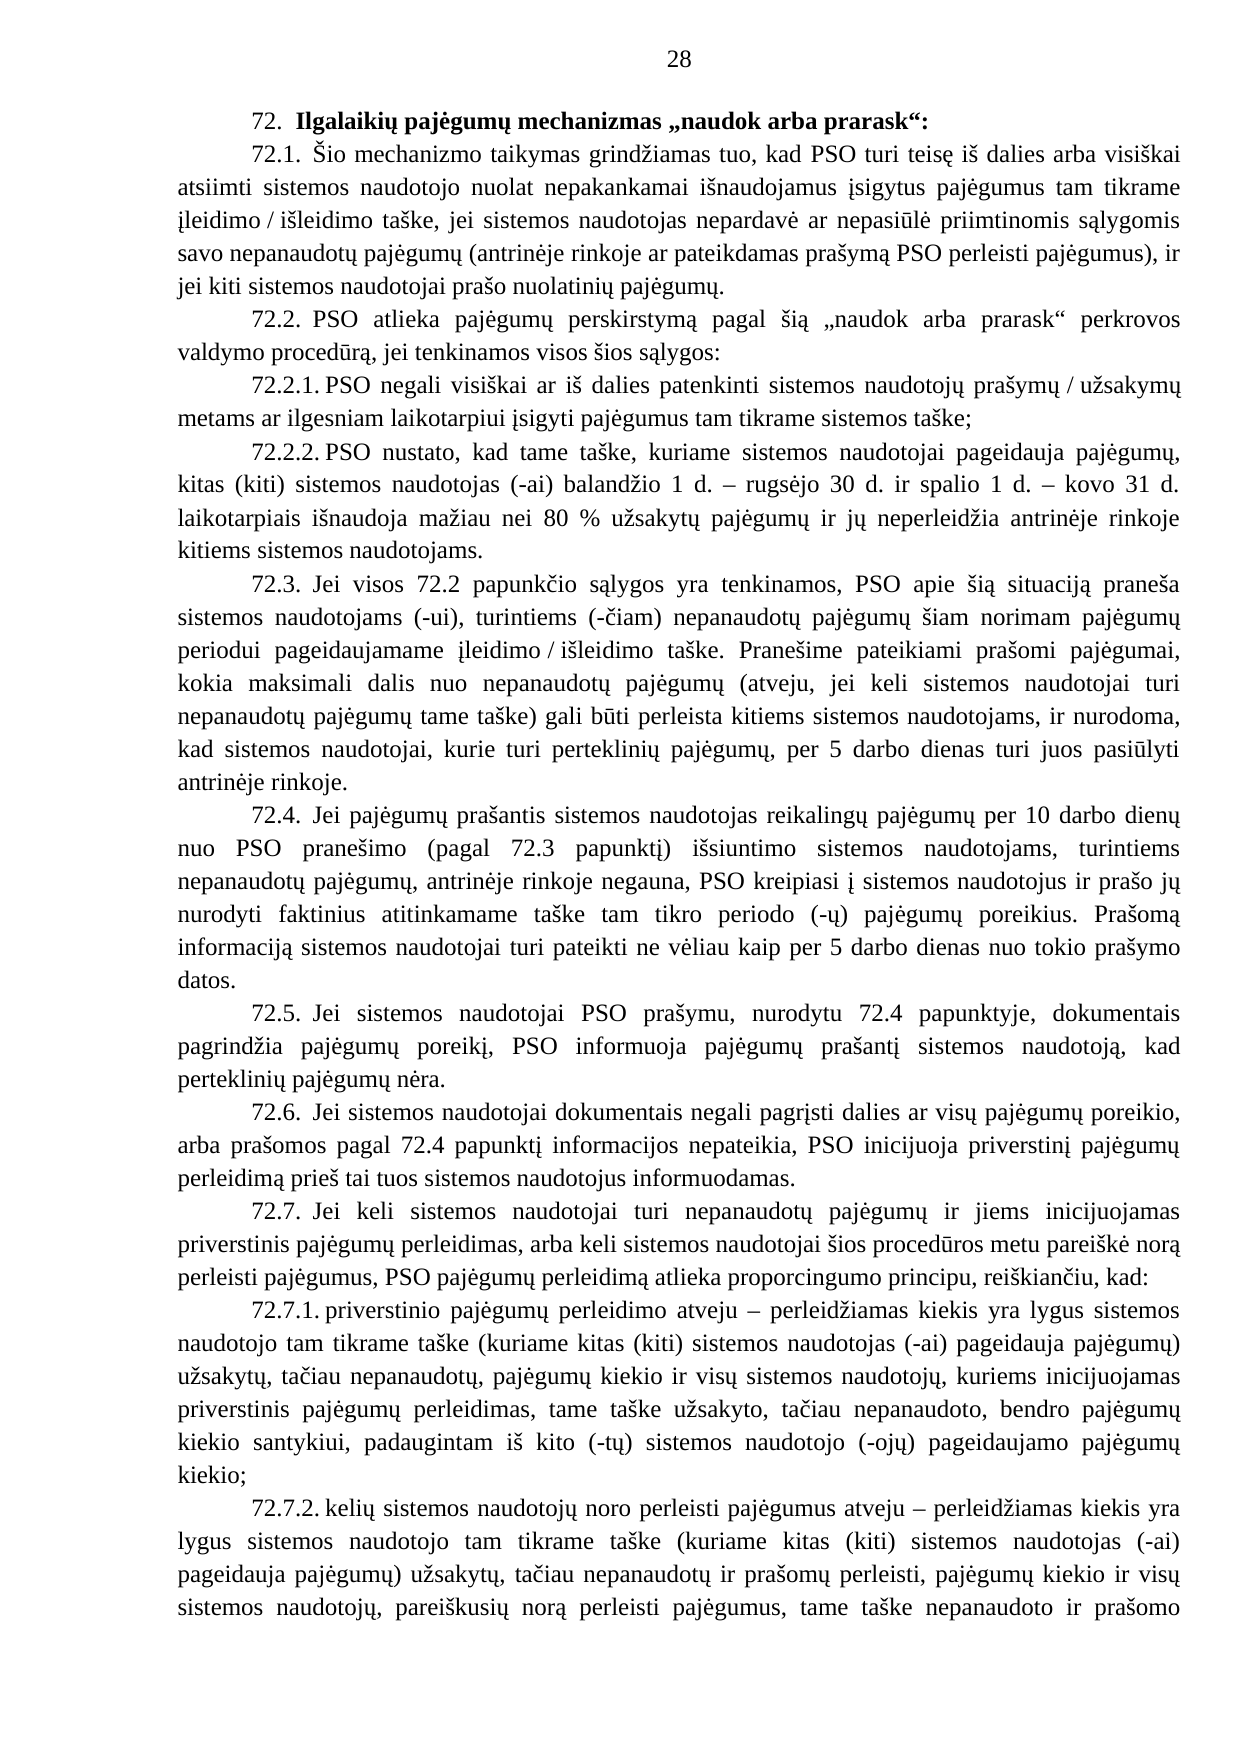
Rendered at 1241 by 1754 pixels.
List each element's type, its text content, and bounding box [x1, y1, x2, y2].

text 72.7.1. priverstinio pajėgumų perleidimo atveju – perleidžiamas kiekis yra lygus sistemos naudotojo tam tikrame taške (kuriame kitas (kiti) sistemos naudotojas (-ai) pageidauja pajėgumų) užsakytų, tačiau nepanaudotų, pajėgumų kiekio ir visų sistemos naudotojų, kuriems inicijuojamas priverstinis pajėgumų perleidimas, tame taške užsakyto, tačiau nepanaudoto, bendro pajėgumų kiekio santykiui, padaugintam iš kito (-tų) sistemos naudotojo (-ojų) pageidaujamo pajėgumų kiekio; [177, 1295, 1181, 1489]
text 72.2. PSO atlieka pajėgumų perskirstymą pagal šią „naudok arba prarask“ perkrovos valdymo procedūrą, jei tenkinamos visos šios sąlygos: [177, 304, 1181, 366]
text 72.2.2. PSO nustato, kad tame taške, kuriame sistemos naudotojai pageidauja pajėgumų, kitas (kiti) sistemos naudotojas (-ai) balandžio 1 d. – rugsėjo 30 d. ir spalio 1 d. – kovo 31 d. laikotarpiais išnaudoja mažiau nei 80 % užsakytų pajėgumų ir jų neperleidžia antrinėje rinkoje kitiems sistemos naudotojams. [177, 437, 1181, 564]
text 72.7. Jei keli sistemos naudotojai turi nepanaudotų pajėgumų ir jiems inicijuojamas priverstinis pajėgumų perleidimas, arba keli sistemos naudotojai šios procedūros metu pareiškė norą perleisti pajėgumus, PSO pajėgumų perleidimą atlieka proporcingumo principu, reiškiančiu, kad: [177, 1196, 1181, 1291]
text 72.2.1. PSO negali visiškai ar iš dalies patenkinti sistemos naudotojų prašymų / užsakymų metams ar ilgesniam laikotarpiui įsigyti pajėgumus tam tikrame sistemos taške; [177, 371, 1181, 432]
text 72.3. Jei visos 72.2 papunkčio sąlygos yra tenkinamos, PSO apie šią situaciją praneša sistemos naudotojams (-ui), turintiems (-čiam) nepanaudotų pajėgumų šiam norimam pajėgumų periodui pageidaujamame įleidimo / išleidimo taške. Pranešime pateikiami prašomi pajėgumai, kokia maksimali dalis nuo nepanaudotų pajėgumų (atveju, jei keli sistemos naudotojai turi nepanaudotų pajėgumų tame taške) gali būti perleista kitiems sistemos naudotojams, ir nurodoma, kad sistemos naudotojai, kurie turi perteklinių pajėgumų, per 5 darbo dienas turi juos pasiūlyti antrinėje rinkoje. [177, 569, 1181, 796]
text 72.4. Jei pajėgumų prašantis sistemos naudotojas reikalingų pajėgumų per 10 darbo dienų nuo PSO pranešimo (pagal 72.3 papunktį) išsiuntimo sistemos naudotojams, turintiems nepanaudotų pajėgumų, antrinėje rinkoje negauna, PSO kreipiasi į sistemos naudotojus ir prašo jų nurodyti faktinius atitinkamame taške tam tikro periodo (-ų) pajėgumų poreikius. Prašomą informaciją sistemos naudotojai turi pateikti ne vėliau kaip per 5 darbo dienas nuo tokio prašymo datos. [177, 800, 1181, 994]
text 72.7.2. kelių sistemos naudotojų noro perleisti pajėgumus atveju – perleidžiamas kiekis yra lygus sistemos naudotojo tam tikrame taške (kuriame kitas (kiti) sistemos naudotojas (-ai) pageidauja pajėgumų) užsakytų, tačiau nepanaudotų ir prašomų perleisti, pajėgumų kiekio ir visų sistemos naudotojų, pareiškusių norą perleisti pajėgumus, tame taške nepanaudoto ir prašomo [177, 1493, 1181, 1621]
text 72. Ilgalaikių pajėgumų mechanizmas „naudok arba prarask“: [177, 106, 1181, 135]
text 72.1. Šio mechanizmo taikymas grindžiamas tuo, kad PSO turi teisę iš dalies arba visiškai atsiimti sistemos naudotojo nuolat nepakankamai išnaudojamus įsigytus pajėgumus tam tikrame įleidimo / išleidimo taške, jei sistemos naudotojas nepardavė ar nepasiūlė priimtinomis sąlygomis savo nepanaudotų pajėgumų (antrinėje rinkoje ar pateikdamas prašymą PSO perleisti pajėgumus), ir jei kiti sistemos naudotojai prašo nuolatinių pajėgumų. [177, 139, 1181, 300]
text 72.5. Jei sistemos naudotojai PSO prašymu, nurodytu 72.4 papunktyje, dokumentais pagrindžia pajėgumų poreikį, PSO informuoja pajėgumų prašantį sistemos naudotoją, kad perteklinių pajėgumų nėra. [177, 998, 1181, 1093]
text 72.6. Jei sistemos naudotojai dokumentais negali pagrįsti dalies ar visų pajėgumų poreikio, arba prašomos pagal 72.4 papunktį informacijos nepateikia, PSO inicijuoja priverstinį pajėgumų perleidimą prieš tai tuos sistemos naudotojus informuodamas. [177, 1097, 1181, 1192]
